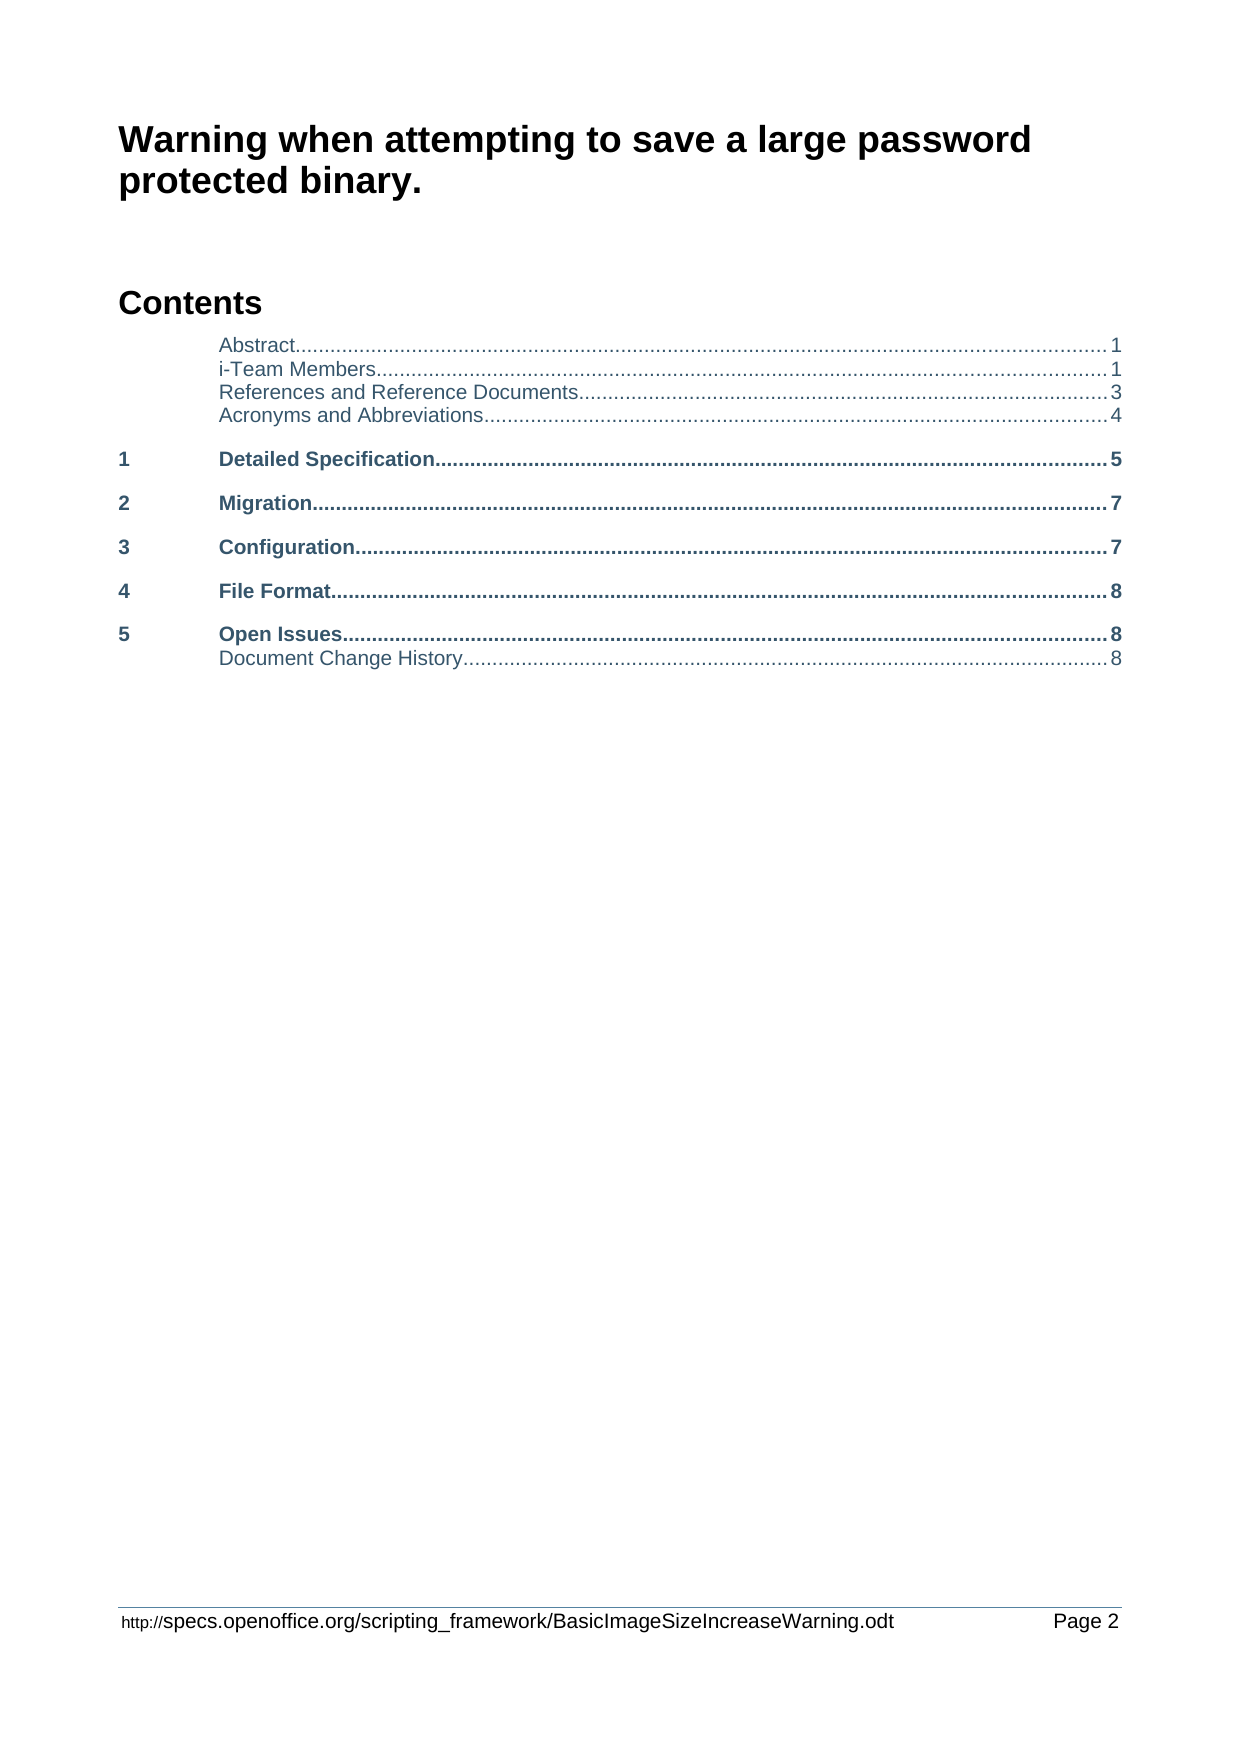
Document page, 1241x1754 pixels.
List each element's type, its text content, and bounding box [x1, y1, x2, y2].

text Document Change History 8 [118, 646, 1122, 669]
text i-Team Members 1 [118, 357, 1122, 381]
text 2 Migration 7 [118, 491, 1122, 515]
text Acronyms and Abbreviations 4 [118, 404, 1122, 427]
text Abstract 1 [118, 334, 1122, 357]
text 3 Configuration 7 [118, 535, 1122, 558]
text 4 File Format 8 [118, 579, 1122, 602]
subtitle Contents [118, 284, 1122, 322]
text References and Reference Documents 3 [118, 381, 1122, 404]
text 5 Open Issues 8 [118, 623, 1122, 646]
text 1 Detailed Specification 5 [118, 448, 1122, 471]
